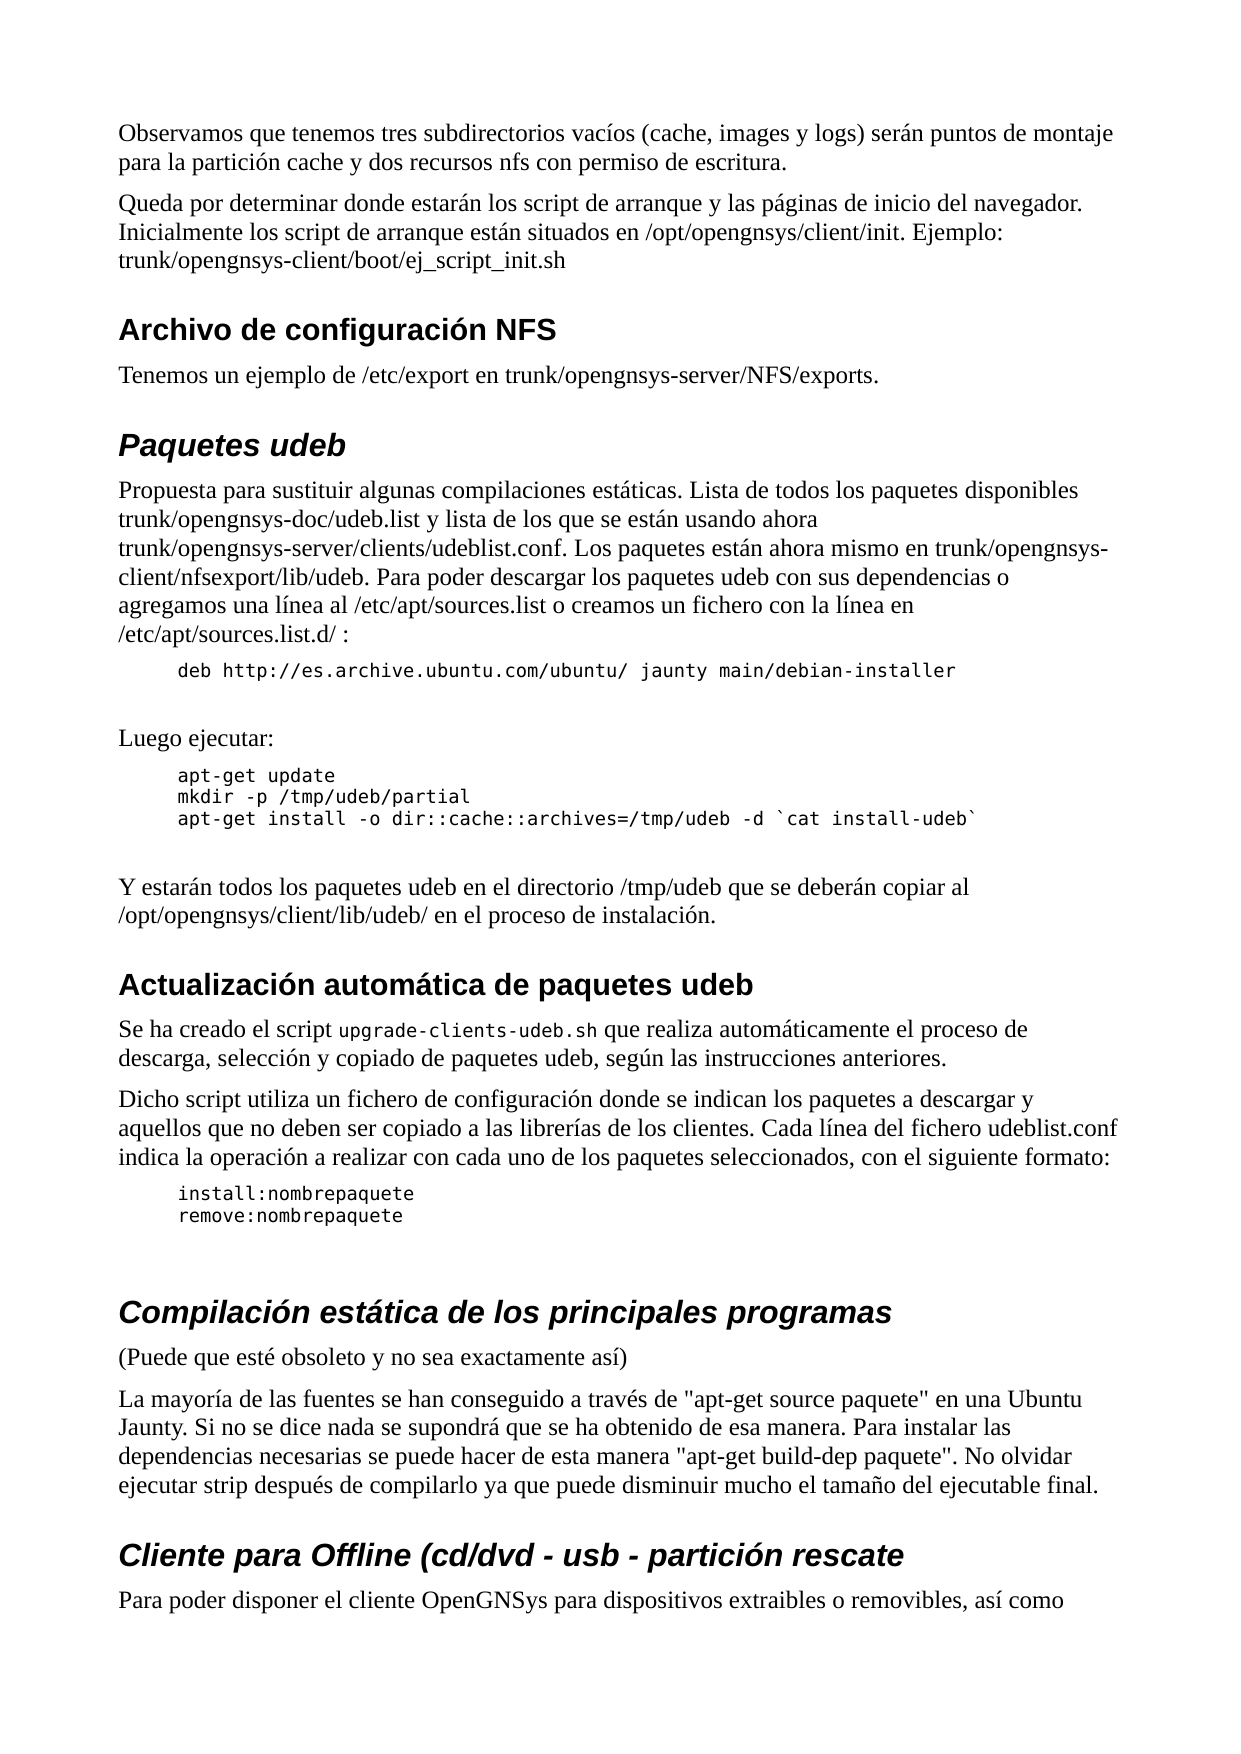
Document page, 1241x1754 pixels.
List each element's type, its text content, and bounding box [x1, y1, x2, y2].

subtitle Paquetes udeb [118, 426, 1122, 463]
text Tenemos un ejemplo de /etc/export en trunk/opengnsys-server/NFS/exports. [118, 360, 1122, 388]
text Para poder disponer el cliente OpenGNSys para dispositivos extraibles o removibles, así como [118, 1586, 1122, 1614]
text Dicho script utiliza un fichero de configuración donde se indican los paquetes a descargar y aquellos que no deben ser copiado a las librerías de los clientes. Cada línea del fichero udeblist.conf indica la operación a realizar con cada uno de los paquetes seleccionados, con el siguiente formato: [118, 1084, 1122, 1171]
text La mayoría de las fuentes se han conseguido a través de "apt-get source paquete" en una Ubuntu Jaunty. Si no se dice nada se supondrá que se ha obtenido de esa manera. Para instalar las dependencias necesarias se puede hacer de esta manera "apt-get build-dep paquete". No olvidar ejecutar strip después de compilarlo ya que puede disminuir mucho el tamaño del ejecutable final. [118, 1384, 1122, 1499]
subtitle Actualización automática de paquetes udeb [118, 967, 1122, 1002]
text (Puede que esté obsoleto y no sea exactamente así) [118, 1342, 1122, 1371]
text Luego ejecutar: [118, 723, 1122, 752]
subtitle Cliente para Offline (cd/dvd - usb - partición rescate [118, 1536, 1122, 1573]
text Observamos que tenemos tres subdirectorios vacíos (cache, images y logs) serán puntos de montaje para la partición cache y dos recursos nfs con permiso de escritura. [118, 118, 1122, 176]
subtitle Archivo de configuración NFS [118, 312, 1122, 347]
text apt-get update mkdir -p /tmp/udeb/partial apt-get install -o dir::cache::archives=/tmp/udeb -d `cat install-udeb` [177, 765, 1063, 830]
subtitle Compilación estática de los principales programas [118, 1293, 1122, 1330]
text Queda por determinar donde estarán los script de arranque y las páginas de inicio del navegador. Inicialmente los script de arranque están situados en /opt/opengnsys/client/init. Ejemplo: trunk/opengnsys-client/boot/ej_script_init.sh [118, 188, 1122, 274]
text install:nombrepaquete remove:nombrepaquete [177, 1183, 1063, 1227]
text Y estarán todos los paquetes udeb en el directorio /tmp/udeb que se deberán copiar al /opt/opengnsys/client/lib/udeb/ en el proceso de instalación. [118, 872, 1122, 929]
text Se ha creado el script upgrade-clients-udeb.sh que realiza automáticamente el proceso de descarga, selección y copiado de paquetes udeb, según las instrucciones anteriores. [118, 1014, 1122, 1072]
text Propuesta para sustituir algunas compilaciones estáticas. Lista de todos los paquetes disponibles trunk/opengnsys-doc/udeb.list y lista de los que se están usando ahora trunk/opengnsys-server/clients/udeblist.conf. Los paquetes están ahora mismo en trunk/opengnsys-client/nfsexport/lib/udeb. Para poder descargar los paquetes udeb con sus dependencias o agregamos una línea al /etc/apt/sources.list o creamos un fichero con la línea en /etc/apt/sources.list.d/ : [118, 475, 1122, 648]
text deb http://es.archive.ubuntu.com/ubuntu/ jaunty main/debian-installer [177, 660, 1063, 682]
